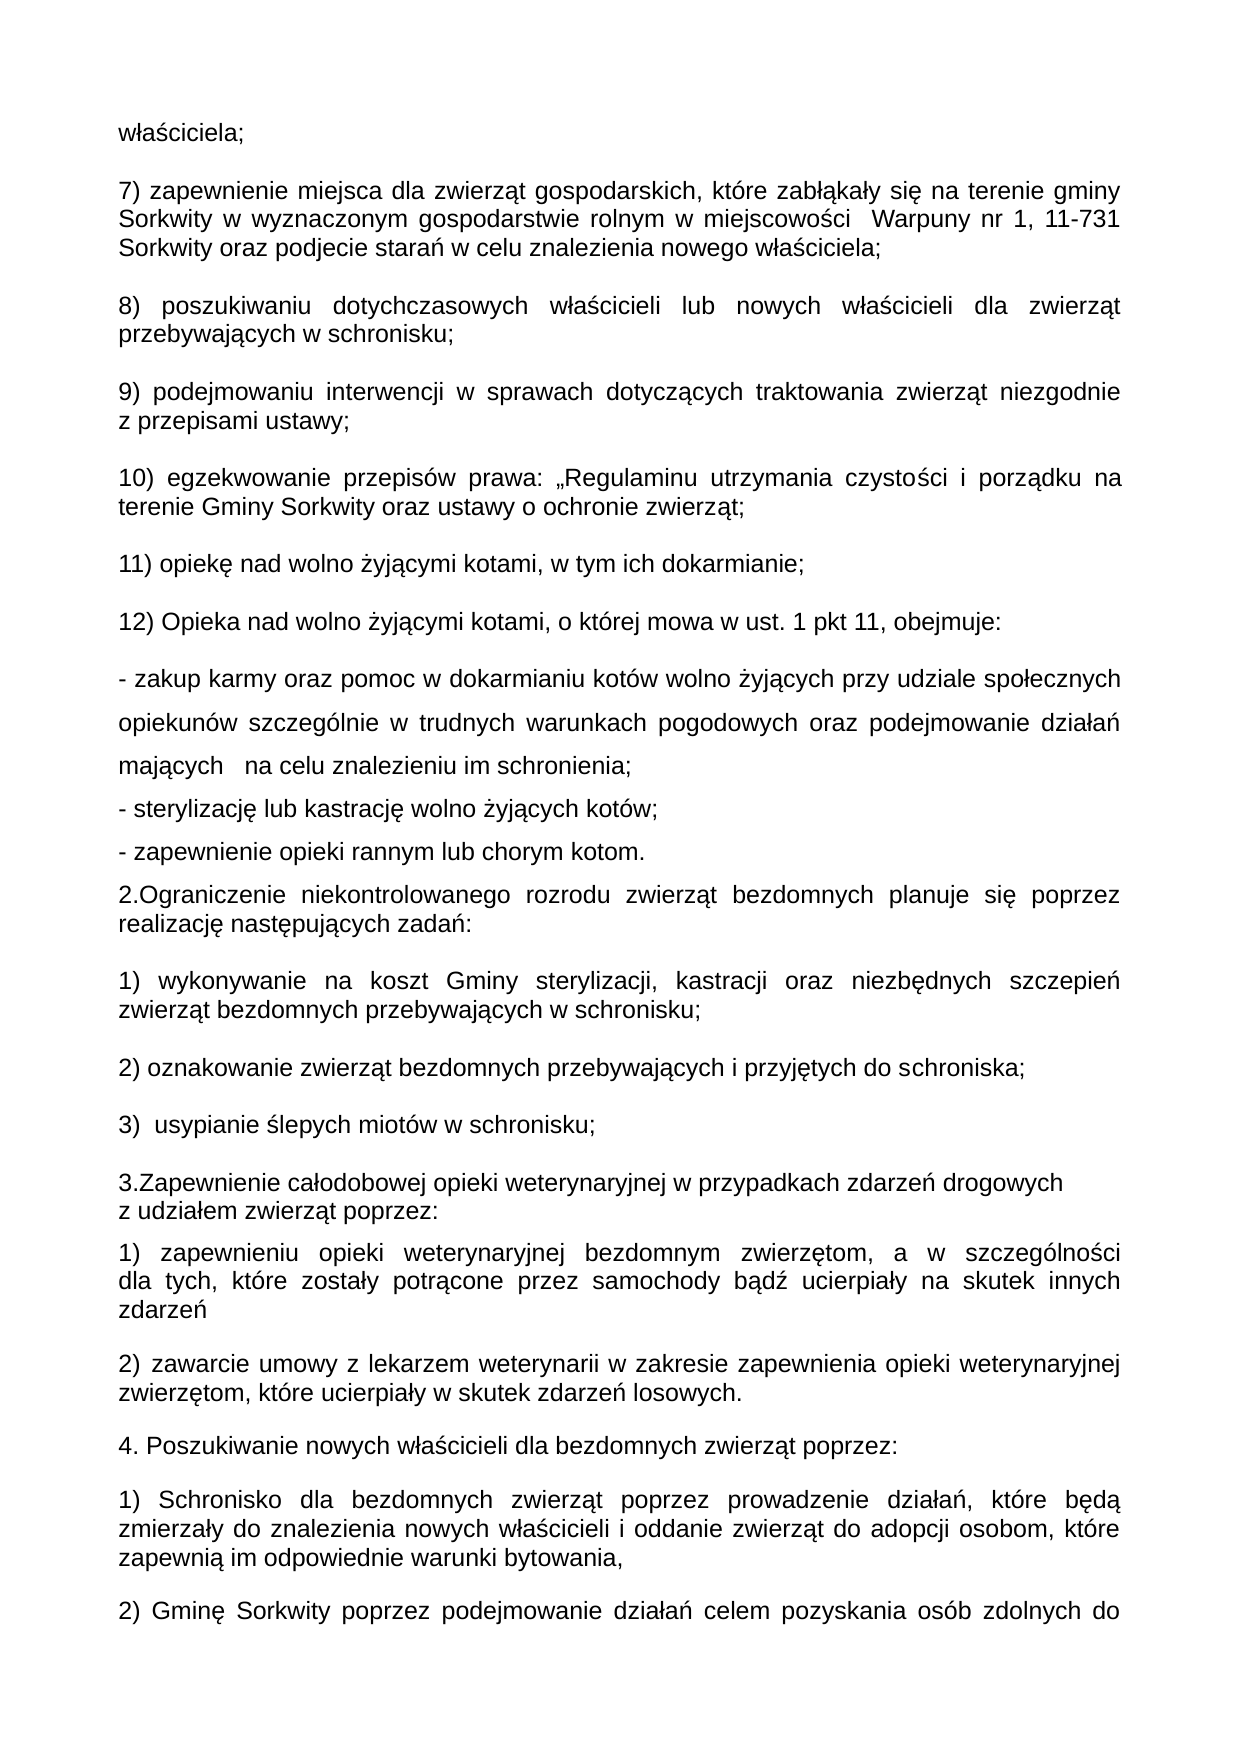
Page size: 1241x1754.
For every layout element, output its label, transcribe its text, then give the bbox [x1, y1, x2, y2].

text 2) Gminę Sorkwity poprzez podejmowanie działań celem pozyskania osób zdolnych do [118, 1596, 1122, 1625]
text 8) poszukiwaniu dotychczasowych właścicieli lub nowych właścicieli dla zwierząt przebywających w schronisku; [118, 291, 1122, 348]
list zawarcie umowy z lekarzem weterynarii w zakresie zapewnienia opieki weterynaryjnej zwierzętom, które ucierpiały w skutek zdarzeń losowych. [118, 1349, 1122, 1406]
text 1) wykonywanie na koszt Gminy sterylizacji, kastracji oraz niezbędnych szczepień zwierząt bezdomnych przebywających w schronisku; [118, 966, 1122, 1024]
text 2) oznakowanie zwierząt bezdomnych przebywających i przyjętych do schroniska; [118, 1052, 1122, 1081]
list właściciela; [118, 118, 1122, 147]
text 3.Zapewnienie całodobowej opieki weterynaryjnej w przypadkach zdarzeń drogowych z udziałem zwierząt poprzez: [118, 1167, 1122, 1225]
text - zakup karmy oraz pomoc w dokarmianiu kotów wolno żyjących przy udziale społecznych opiekunów szczególnie w trudnych warunkach pogodowych oraz podejmowanie działań mających na celu znalezieniu im schronienia; [118, 664, 1122, 779]
text - sterylizację lub kastrację wolno żyjących kotów; [118, 794, 1122, 822]
text 12) Opieka nad wolno żyjącymi kotami, o której mowa w ust. 1 pkt 11, obejmuje: [118, 607, 1122, 636]
list 7) zapewnienie miejsca dla zwierząt gospodarskich, które zabłąkały się na terenie gminy Sorkwity w wyznaczonym gospodarstwie rolnym w miejscowości Warpuny nr 1, 11-731 Sorkwity oraz podjecie starań w celu znalezienia nowego właściciela; [118, 176, 1122, 262]
text 11) opiekę nad wolno żyjącymi kotami, w tym ich dokarmianie; [118, 549, 1122, 578]
list 1) Schronisko dla bezdomnych zwierząt poprzez prowadzenie działań, które będą zmierzały do znalezienia nowych właścicieli i oddanie zwierząt do adopcji osobom, które zapewnią im odpowiednie warunki bytowania, [118, 1485, 1122, 1571]
text 2.Ograniczenie niekontrolowanego rozrodu zwierząt bezdomnych planuje się poprzez realizację następujących zadań: [118, 880, 1122, 937]
text - zapewnienie opieki rannym lub chorym kotom. [118, 837, 1122, 866]
text 3) usypianie ślepych miotów w schronisku; [118, 1110, 1122, 1139]
text 1) zapewnieniu opieki weterynaryjnej bezdomnym zwierzętom, a w szczególności dla tych, które zostały potrącone przez samochody bądź ucierpiały na skutek innych zdarzeń [118, 1237, 1122, 1324]
text 10) egzekwowanie przepisów prawa: „Regulaminu utrzymania czystości i porządku na terenie Gminy Sorkwity oraz ustawy o ochronie zwierząt; [118, 463, 1122, 521]
text 9) podejmowaniu interwencji w sprawach dotyczących traktowania zwierząt niezgodnie z przepisami ustawy; [118, 377, 1122, 434]
list 4. Poszukiwanie nowych właścicieli dla bezdomnych zwierząt poprzez: [118, 1431, 1122, 1460]
